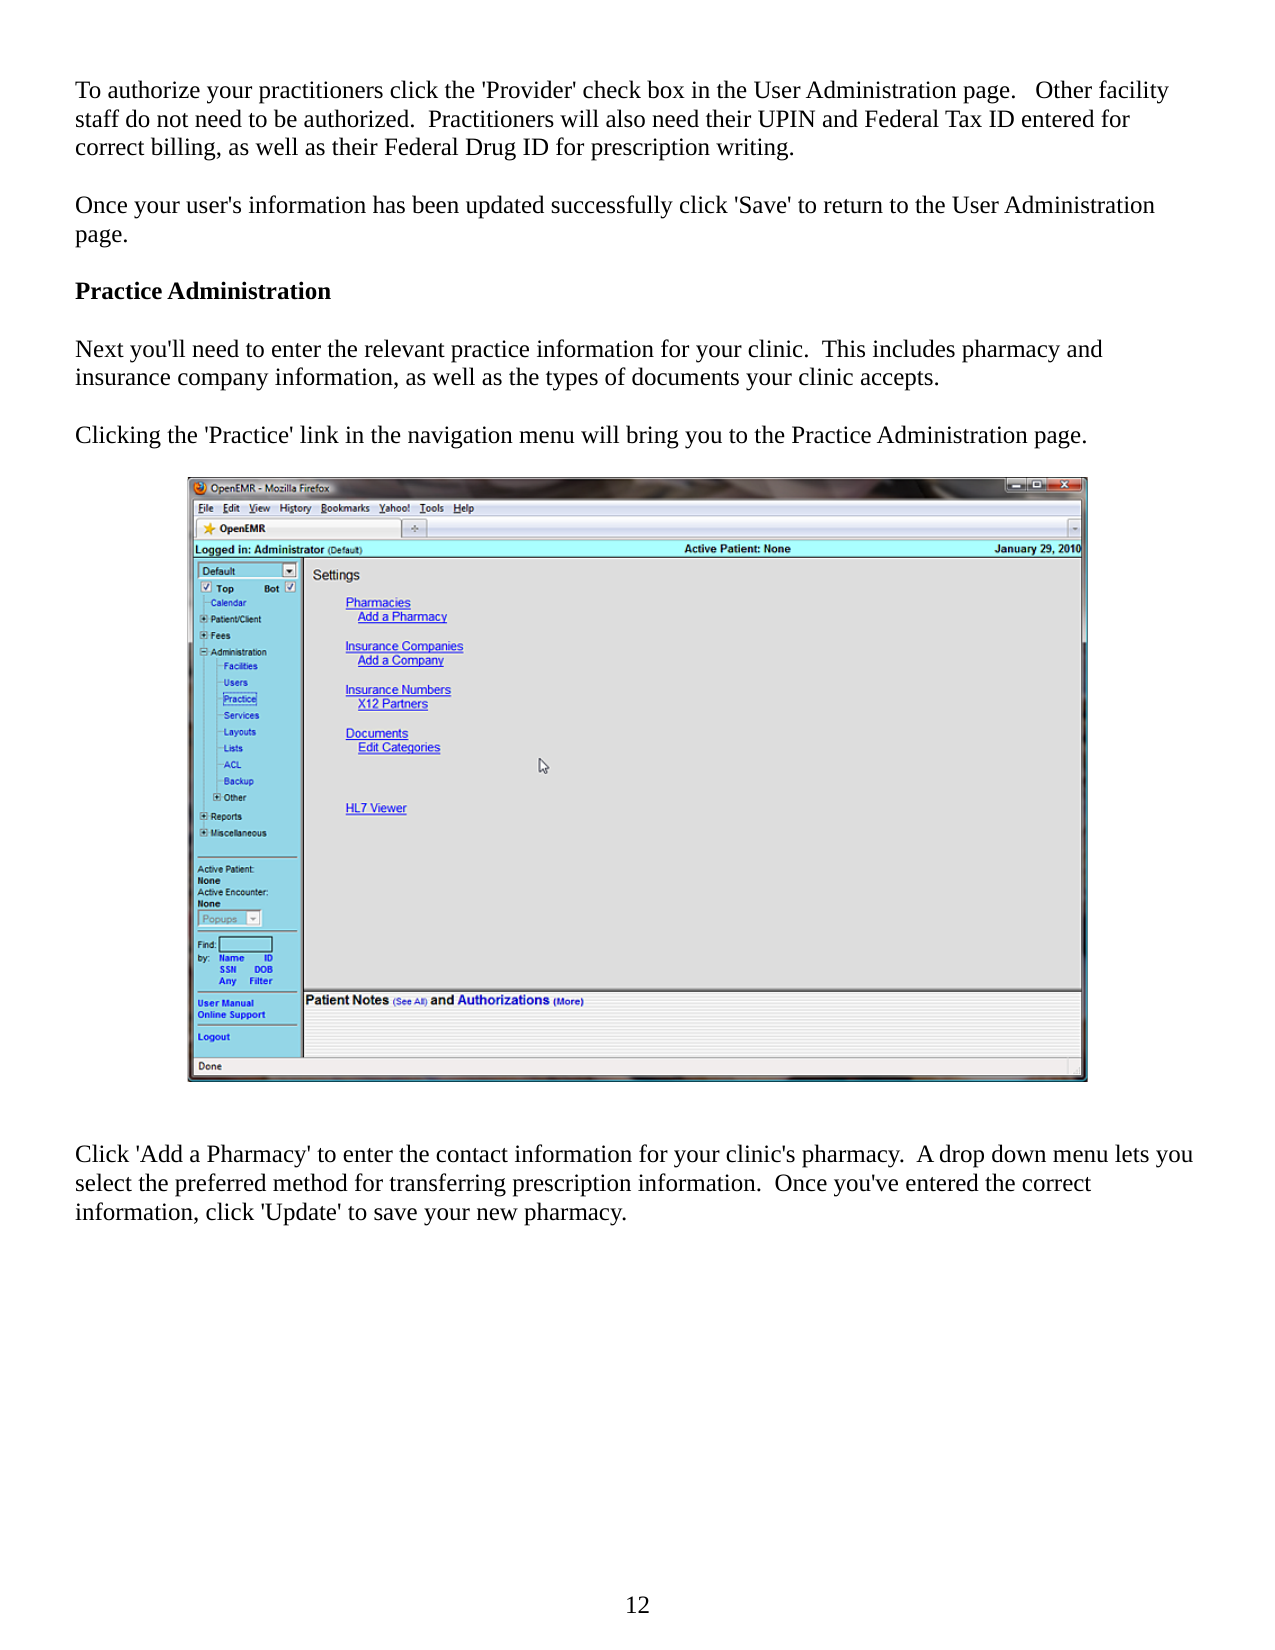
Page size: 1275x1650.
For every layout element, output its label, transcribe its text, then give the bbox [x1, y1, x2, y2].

text Click 'Add a Pharmacy' to enter the contact information for your clinic's pharmacy. A drop down menu lets you select the preferred method for transferring prescription information. Once you've entered the correct information, click 'Update' to save your new pharmacy. [75, 1139, 1200, 1226]
text To authorize your practitioners click the 'Provider' check box in the User Administration page. Other facility staff do not need to be authorized. Practitioners will also need their UPIN and Federal Tax ID entered for correct billing, as well as their Federal Drug ID for prescription writing. [75, 75, 1200, 161]
text Next you'll need to enter the relevant practice information for your clinic. This includes pharmacy and insurance company information, as well as the types of documents your clinic accepts. [75, 334, 1200, 391]
picture [187, 477, 1088, 1082]
text Clicking the 'Practice' link in the navigation menu will bring you to the Practice Administration page. [75, 420, 1200, 449]
text Once your user's information has been updated successfully click 'Save' to return to the User Administration page. [75, 190, 1200, 247]
text Practice Administration [75, 276, 1200, 305]
